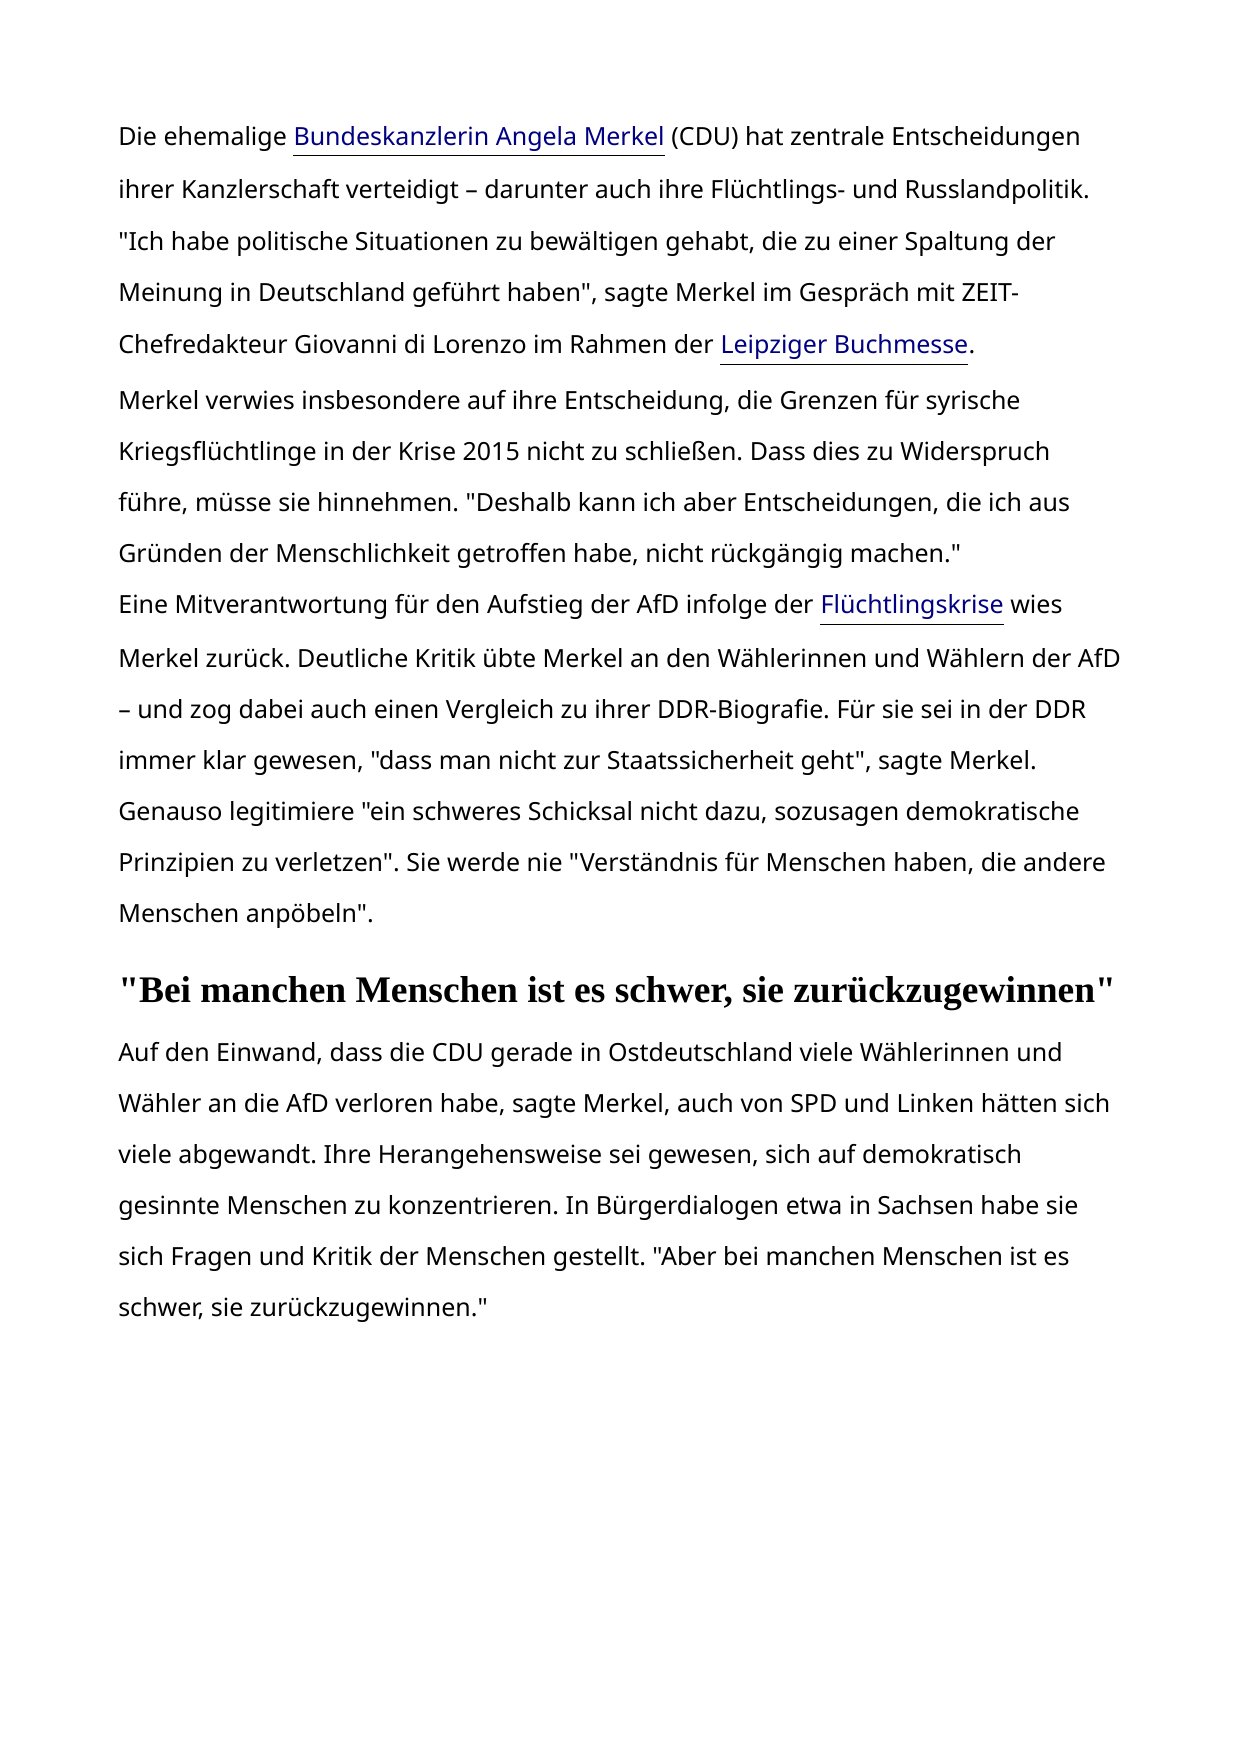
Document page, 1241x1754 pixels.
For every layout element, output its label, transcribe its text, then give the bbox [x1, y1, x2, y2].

text Merkel verwies insbesondere auf ihre Entscheidung, die Grenzen für syrische Kriegsflüchtlinge in der Krise 2015 nicht zu schließen. Dass dies zu Widerspruch führe, müsse sie hinnehmen. "Deshalb kann ich aber Entscheidungen, die ich aus Gründen der Menschlichkeit getroffen habe, nicht rückgängig machen." [118, 382, 1122, 570]
text Die ehemalige Bundeskanzlerin Angela Merkel (CDU) hat zentrale Entscheidungen ihrer Kanzlerschaft verteidigt – darunter auch ihre Flüchtlings- und Russlandpolitik. "Ich habe politische Situationen zu bewältigen gehabt, die zu einer Spaltung der Meinung in Deutschland geführt haben", sagte Merkel im Gespräch mit ZEIT-Chefredakteur Giovanni di Lorenzo im Rahmen der Leipziger Buchmesse. [118, 118, 1122, 364]
subtitle "Bei manchen Menschen ist es schwer, sie zurückzugewinnen" [118, 968, 1122, 1011]
text Auf den Einwand, dass die CDU gerade in Ostdeutschland viele Wählerinnen und Wähler an die AfD verloren habe, sagte Merkel, auch von SPD und Linken hätten sich viele abgewandt. Ihre Herangehensweise sei gewesen, sich auf demokratisch gesinnte Menschen zu konzentrieren. In Bürgerdialogen etwa in Sachsen habe sie sich Fragen und Kritik der Menschen gestellt. "Aber bei manchen Menschen ist es schwer, sie zurückzugewinnen." [118, 1034, 1122, 1323]
text Eine Mitverantwortung für den Aufstieg der AfD infolge der Flüchtlingskrise wies Merkel zurück. Deutliche Kritik übte Merkel an den Wählerinnen und Wählern der AfD – und zog dabei auch einen Vergleich zu ihrer DDR-Biografie. Für sie sei in der DDR immer klar gewesen, "dass man nicht zur Staatssicherheit geht", sagte Merkel. Genauso legitimiere "ein schweres Schicksal nicht dazu, sozusagen demokratische Prinzipien zu verletzen". Sie werde nie "Verständnis für Menschen haben, die andere Menschen anpöbeln". [118, 587, 1122, 930]
